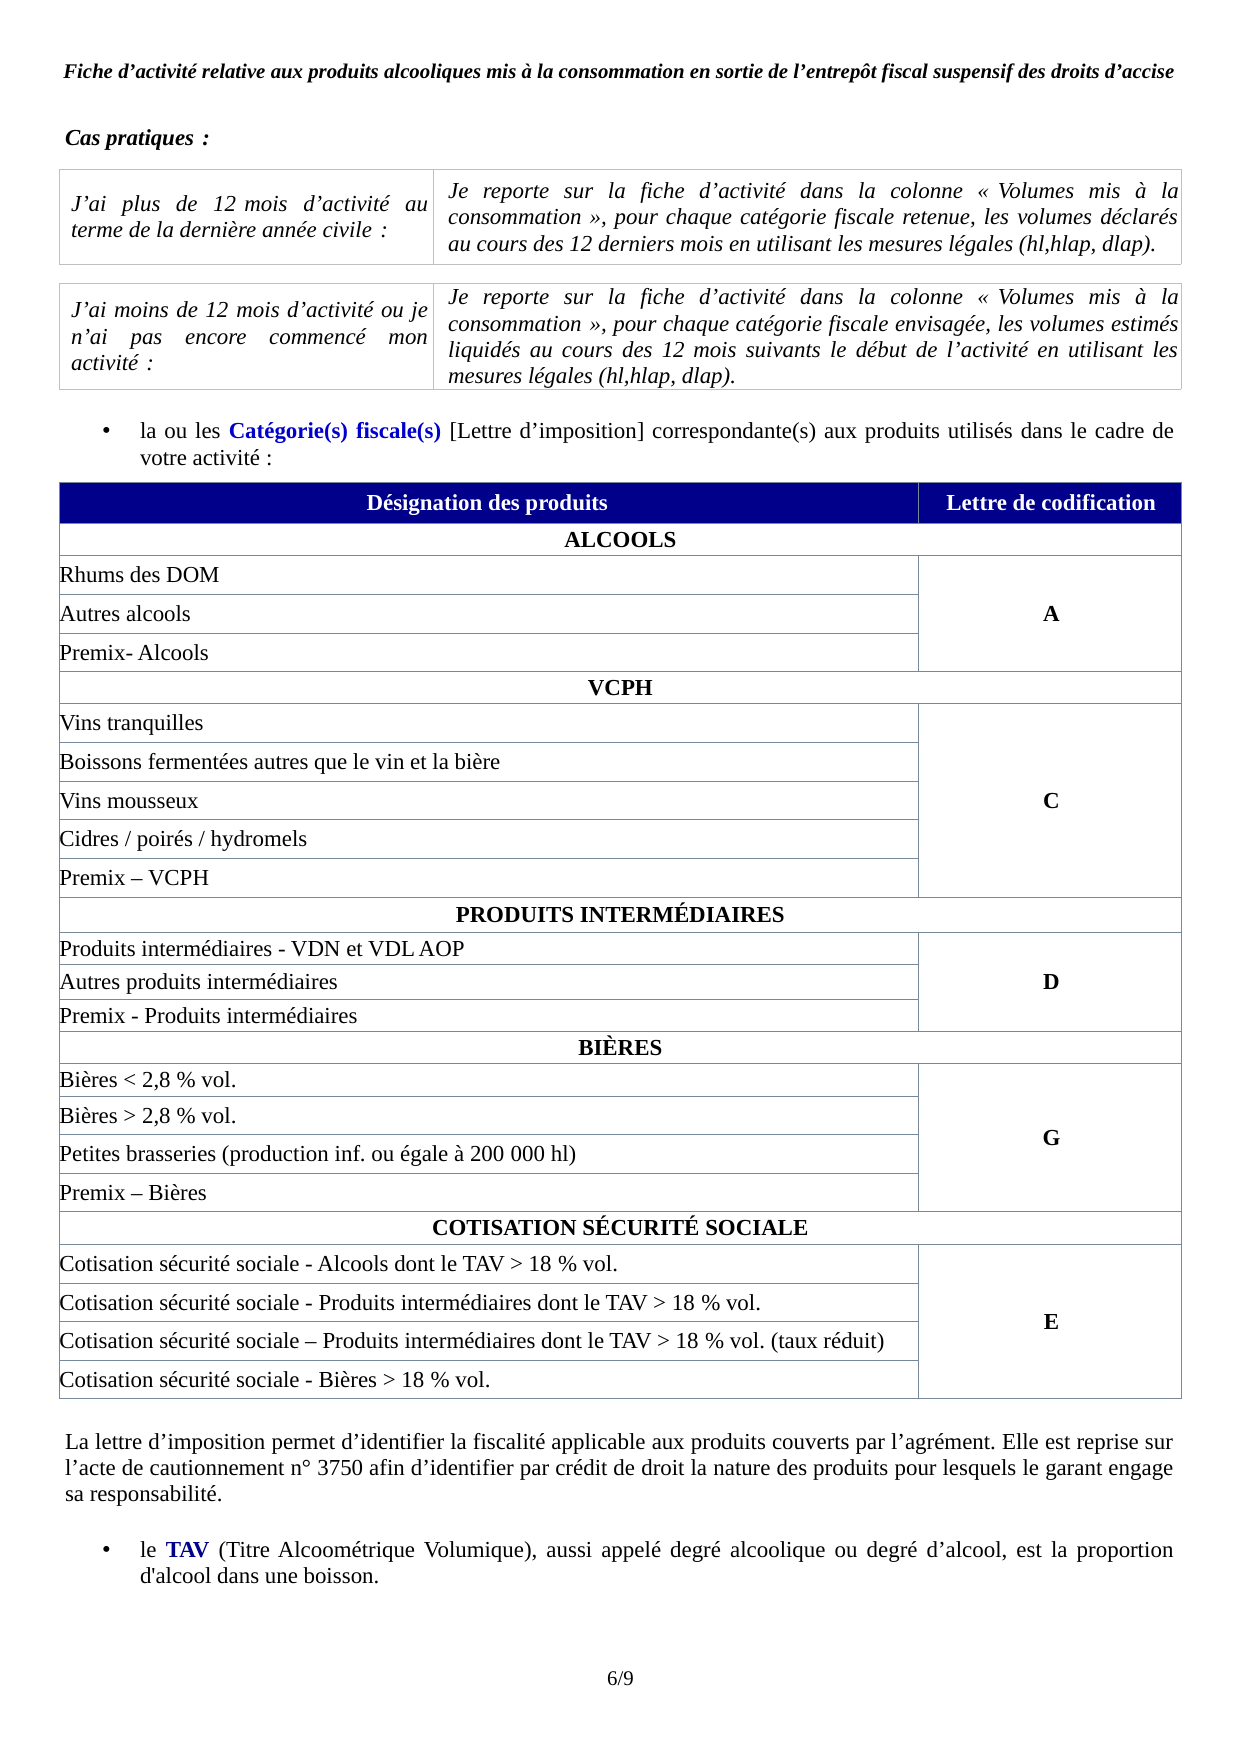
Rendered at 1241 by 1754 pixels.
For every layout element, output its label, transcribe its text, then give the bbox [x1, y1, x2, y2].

table_cell Vins mousseux [60, 782, 918, 819]
table_cell Bières < 2,8 % vol. [60, 1064, 918, 1096]
table_cell Premix- Alcools [60, 634, 918, 671]
table_cell Cotisation sécurité sociale - Bières > 18 % vol. [60, 1361, 918, 1398]
table_cell Premix – VCPH [60, 859, 918, 897]
table_cell E [919, 1245, 1181, 1398]
table_cell La lettre d’imposition permet d’identifier la fiscalité applicable aux produits couverts par l’agrément. Elle est reprise sur l’acte de cautionnement n° 3750 afin d’identifier par crédit de droit la nature des produits pour lesquels le garant engage sa responsabilité. [59, 1404, 1181, 1512]
table_cell PRODUITS INTERMÉDIAIRES [60, 898, 1181, 932]
table_header Je reporte sur la fiche d’activité dans la colonne « Volumes mis à la consommation », pour chaque catégorie fiscale envisagée, les volumes estimés liquidés au cours des 12 mois suivants le début de l’activité en utilisant les mesures légales (hl,hlap, dlap). [434, 284, 1181, 389]
table_cell Autres produits intermédiaires [60, 965, 918, 999]
table_header Cas pratiques : la ou les Catégorie(s) fiscale(s) [Lettre d’imposition] correspondante(s) aux produits utilisés dans le cadre de votre activité : [59, 1399, 1181, 1404]
table_cell Premix – Bières [60, 1174, 918, 1211]
table_header Cas pratiques : la ou les Catégorie(s) fiscale(s) [Lettre d’imposition] correspondante(s) aux produits utilisés dans le cadre de votre activité : [59, 390, 1181, 482]
table_cell Autres alcools [60, 595, 918, 632]
table_cell ALCOOLS [60, 524, 1181, 555]
table_cell Bières > 2,8 % vol. [60, 1097, 918, 1134]
table_header Désignation des produits [60, 483, 918, 523]
table_cell Produits intermédiaires - VDN et VDL AOP [60, 933, 918, 964]
table_header J’ai plus de 12 mois d’activité au terme de la dernière année civile : [60, 170, 433, 264]
table_cell Cotisation sécurité sociale - Produits intermédiaires dont le TAV > 18 % vol. [60, 1284, 918, 1321]
table_cell Petites brasseries (production inf. ou égale à 200 000 hl) [60, 1135, 918, 1173]
table_header Cas pratiques : la ou les Catégorie(s) fiscale(s) [Lettre d’imposition] correspondante(s) aux produits utilisés dans le cadre de votre activité : [59, 265, 1181, 283]
table_cell A [919, 556, 1181, 671]
table_cell Cotisation sécurité sociale – Produits intermédiaires dont le TAV > 18 % vol. (taux réduit) [60, 1322, 918, 1360]
table_cell COTISATION SÉCURITÉ SOCIALE [60, 1212, 1181, 1244]
table_header Je reporte sur la fiche d’activité dans la colonne « Volumes mis à la consommation », pour chaque catégorie fiscale retenue, les volumes déclarés au cours des 12 derniers mois en utilisant les mesures légales (hl,hlap, dlap). [434, 170, 1181, 264]
table_cell BIÈRES [60, 1032, 1181, 1063]
table_header J’ai moins de 12 mois d’activité ou je n’ai pas encore commencé mon activité : [60, 284, 433, 389]
table_cell Cotisation sécurité sociale - Alcools dont le TAV > 18 % vol. [60, 1245, 918, 1282]
table_cell Rhums des DOM [60, 556, 918, 594]
table_cell Vins tranquilles [60, 704, 918, 742]
table_cell C [919, 704, 1181, 897]
table_header Lettre de codification [919, 483, 1181, 523]
table_cell Premix - Produits intermédiaires [60, 1000, 918, 1031]
table_cell VCPH [60, 672, 1181, 703]
table_cell Cidres / poirés / hydromels [60, 820, 918, 858]
table_cell G [919, 1064, 1181, 1211]
table_cell D [919, 933, 1181, 1031]
table_cell Boissons fermentées autres que le vin et la bière [60, 743, 918, 781]
table_header Cas pratiques : la ou les Catégorie(s) fiscale(s) [Lettre d’imposition] correspondante(s) aux produits utilisés dans le cadre de votre activité : [59, 118, 1181, 169]
table_cell le TAV (Titre Alcoométrique Volumique), aussi appelé degré alcoolique ou degré d’alcool, est la proportion d'alcool dans une boisson. [59, 1513, 1181, 1594]
